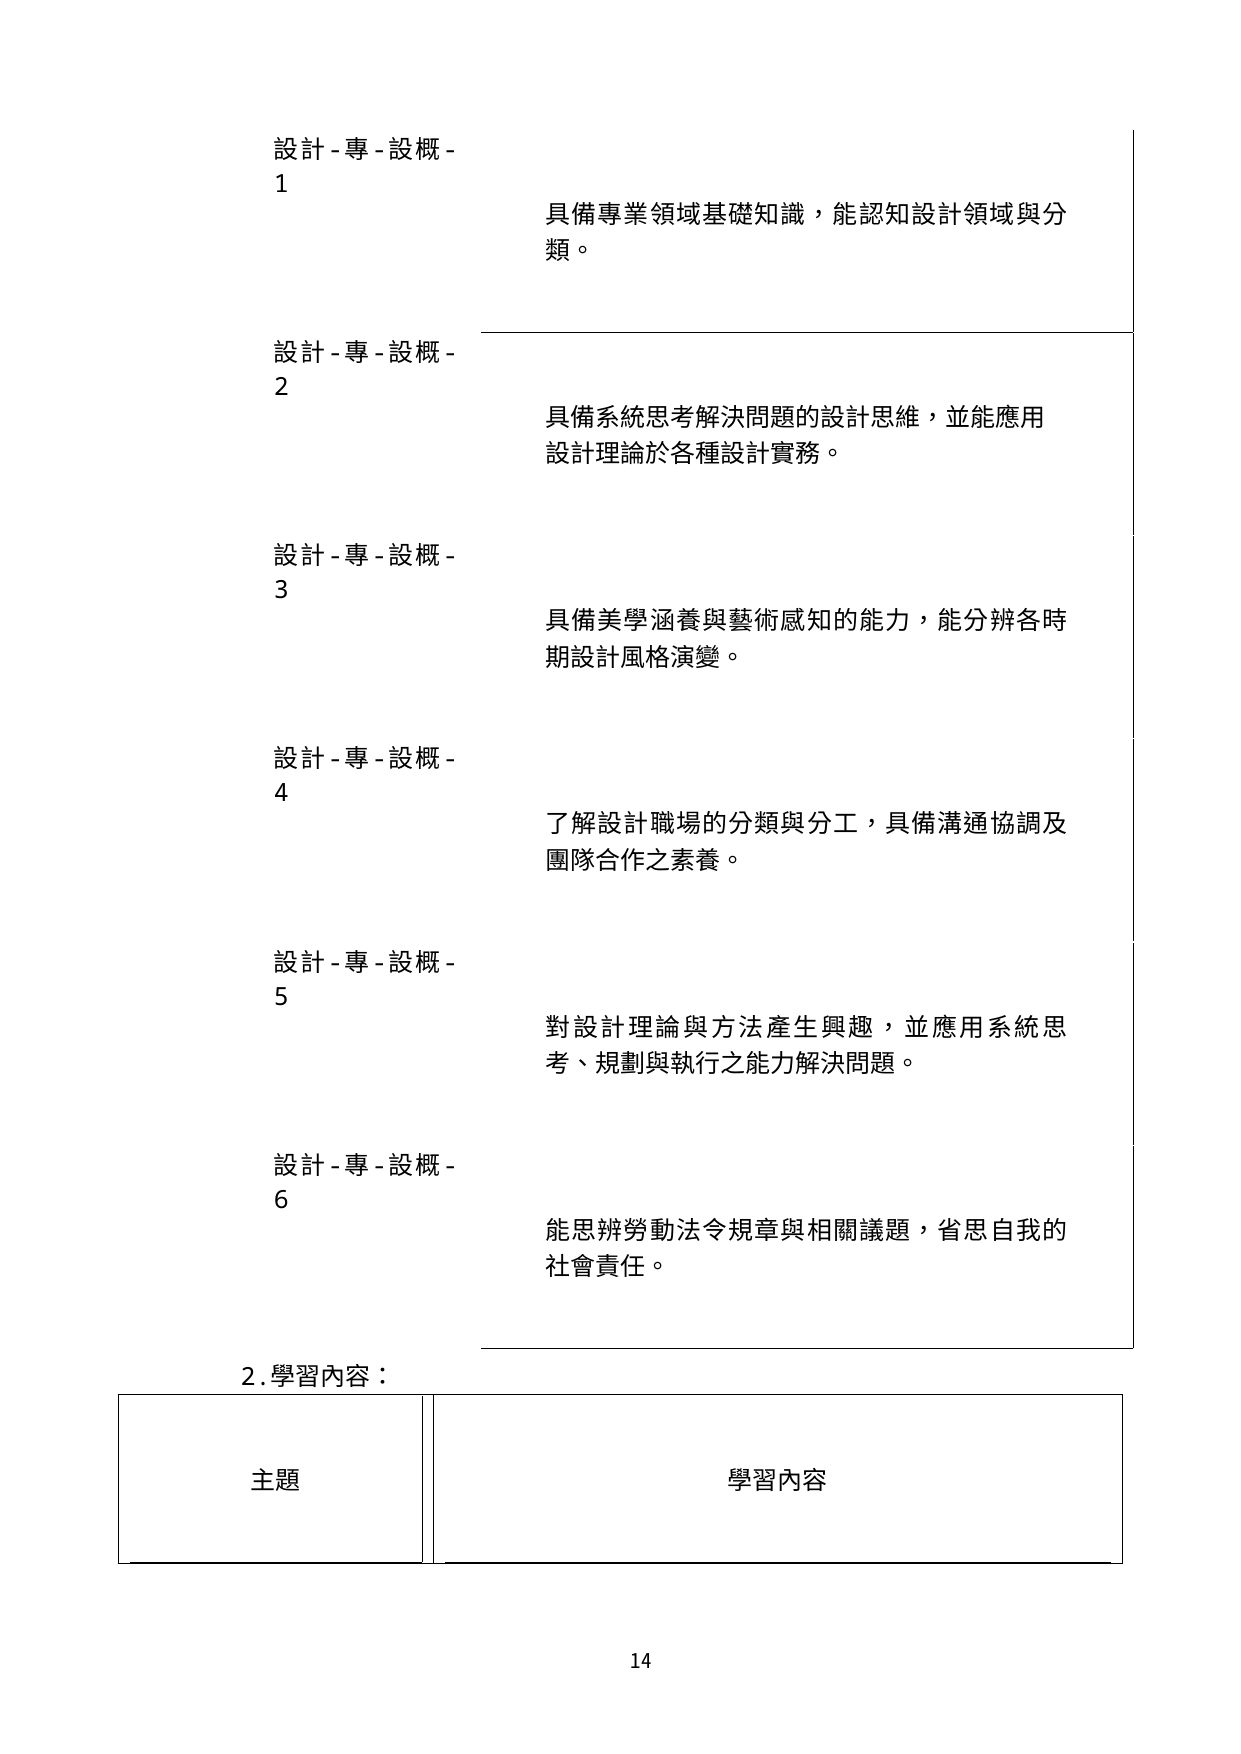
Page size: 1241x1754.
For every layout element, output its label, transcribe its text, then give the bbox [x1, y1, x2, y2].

table_cell [1133, 1145, 1144, 1348]
table_header 主題 [130, 1396, 421, 1561]
text 2.學習內容： [173, 1348, 1122, 1394]
table_cell [1133, 333, 1144, 536]
table_cell 了解設計職場的分類與分工，具備溝通協調及團隊合作之素養。 [481, 740, 1132, 941]
table_cell [1133, 536, 1144, 739]
table_cell 具備美學涵養與藝術感知的能力，能分辨各時期設計風格演變。 [481, 537, 1132, 738]
table_cell [1133, 942, 1144, 1145]
table_header 具備專業領域基礎知識，能認知設計領域與分類。 [481, 130, 1132, 331]
table_header 學習內容 [446, 1396, 1110, 1561]
table_cell [469, 536, 480, 739]
table_cell [469, 739, 480, 942]
table_header [422, 1395, 433, 1562]
table_header [469, 129, 480, 332]
table_header 設計-專-設概-1 [262, 129, 469, 332]
table_cell 設計-專-設概-3 [262, 536, 469, 739]
table_cell 設計-專-設概-4 [262, 739, 469, 942]
table_cell 對設計理論與方法產生興趣，並應用系統思考、規劃與執行之能力解決問題。 [481, 943, 1132, 1144]
table_cell [1133, 739, 1144, 942]
table_cell 能思辨勞動法令規章與相關議題，省思自我的社會責任。 [481, 1146, 1132, 1347]
table_cell 設計-專-設概-5 [262, 942, 469, 1145]
table_cell 具備系統思考解決問題的設計思維，並能應用設計理論於各種設計實務。 [481, 334, 1132, 535]
table_cell 設計-專-設概-2 [262, 333, 469, 536]
table_cell [469, 333, 480, 536]
table_header [1111, 1395, 1122, 1562]
table_cell [469, 1145, 480, 1348]
table_cell [469, 942, 480, 1145]
table_header [434, 1395, 445, 1562]
table_cell 設計-專-設概-6 [262, 1145, 469, 1348]
table_header [1133, 129, 1144, 332]
table_header [119, 1395, 129, 1562]
